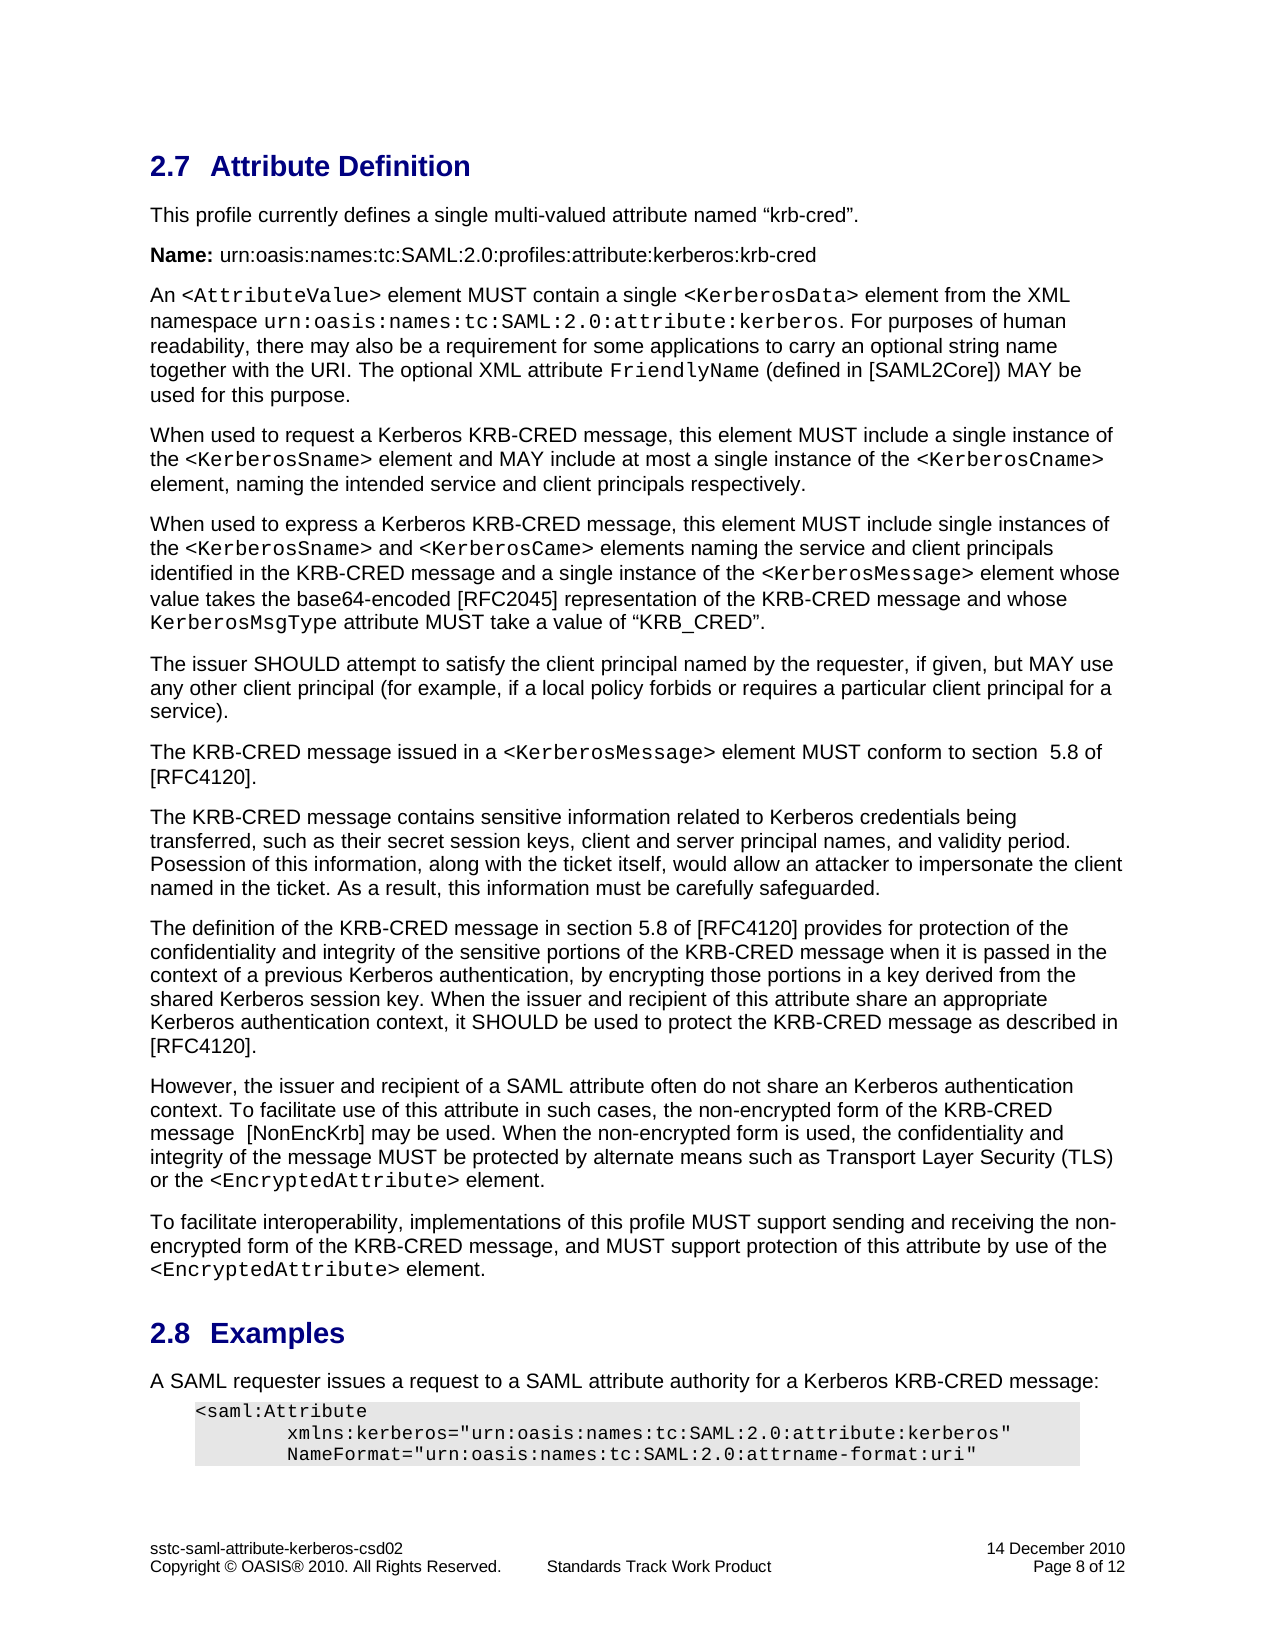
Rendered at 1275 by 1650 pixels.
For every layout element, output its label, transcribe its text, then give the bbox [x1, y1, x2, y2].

text NameFormat="urn:oasis:names:tc:SAML:2.0:attrname-format:uri" [195, 1445, 1080, 1466]
text Name: urn:oasis:names:tc:SAML:2.0:profiles:attribute:kerberos:krb-cred [150, 243, 1125, 267]
text The KRB-CRED message contains sensitive information related to Kerberos credentials being transferred, such as their secret session keys, client and server principal names, and validity period. Posession of this information, along with the ticket itself, would allow an attacker to impersonate the client named in the ticket. As a result, this information must be carefully safeguarded. [150, 806, 1125, 900]
text To facilitate interoperability, implementations of this profile MUST support sending and receiving the non-encrypted form of the KRB-CRED message, and MUST support protection of this attribute by use of the <EncryptedAttribute> element. [150, 1211, 1125, 1283]
text However, the issuer and recipient of a SAML attribute often do not share an Kerberos authentication context. To facilitate use of this attribute in such cases, the non-encrypted form of the KRB-CRED message [NonEncKrb] may be used. When the non-encrypted form is used, the confidentiality and integrity of the message MUST be protected by alternate means such as Transport Layer Security (TLS) or the <EncryptedAttribute> element. [150, 1074, 1125, 1194]
text <saml:Attribute [195, 1402, 1080, 1423]
text xmlns:kerberos="urn:oasis:names:tc:SAML:2.0:attribute:kerberos" [195, 1423, 1080, 1445]
text This profile currently defines a single multi-valued attribute named “krb-cred”. [150, 203, 1125, 227]
text When used to request a Kerberos KRB-CRED message, this element MUST include a single instance of the <KerberosSname> element and MAY include at most a single instance of the <KerberosCname> element, naming the intended service and client principals respectively. [150, 424, 1125, 496]
text The definition of the KRB-CRED message in section 5.8 of [RFC4120] provides for protection of the confidentiality and integrity of the sensitive portions of the KRB-CRED message when it is passed in the context of a previous Kerberos authentication, by encrypting those portions in a key derived from the shared Kerberos session key. When the issuer and recipient of this attribute share an appropriate Kerberos authentication context, it SHOULD be used to protect the KRB-CRED message as described in [RFC4120]. [150, 917, 1125, 1058]
text The issuer SHOULD attempt to satisfy the client principal named by the requester, if given, but MAY use any other client principal (for example, if a local policy forbids or requires a particular client principal for a service). [150, 653, 1125, 723]
subtitle Examples [150, 1317, 1125, 1349]
subtitle Attribute Definition [150, 150, 1125, 182]
text A SAML requester issues a request to a SAML attribute authority for a Kerberos KRB-CRED message: [150, 1370, 1125, 1393]
text When used to express a Kerberos KRB-CRED message, this element MUST include single instances of the <KerberosSname> and <KerberosCame> elements naming the service and client principals identified in the KRB-CRED message and a single instance of the <KerberosMessage> element whose value takes the base64-encoded [RFC2045] representation of the KRB-CRED message and whose KerberosMsgType attribute MUST take a value of “KRB_CRED”. [150, 513, 1125, 636]
text The KRB-CRED message issued in a <KerberosMessage> element MUST conform to section 5.8 of [RFC4120]. [150, 740, 1125, 789]
text An <AttributeValue> element MUST contain a single <KerberosData> element from the XML namespace urn:oasis:names:tc:SAML:2.0:attribute:kerberos. For purposes of human readability, there may also be a requirement for some applications to carry an optional string name together with the URI. The optional XML attribute FriendlyName (defined in [SAML2Core]) MAY be used for this purpose. [150, 284, 1125, 407]
